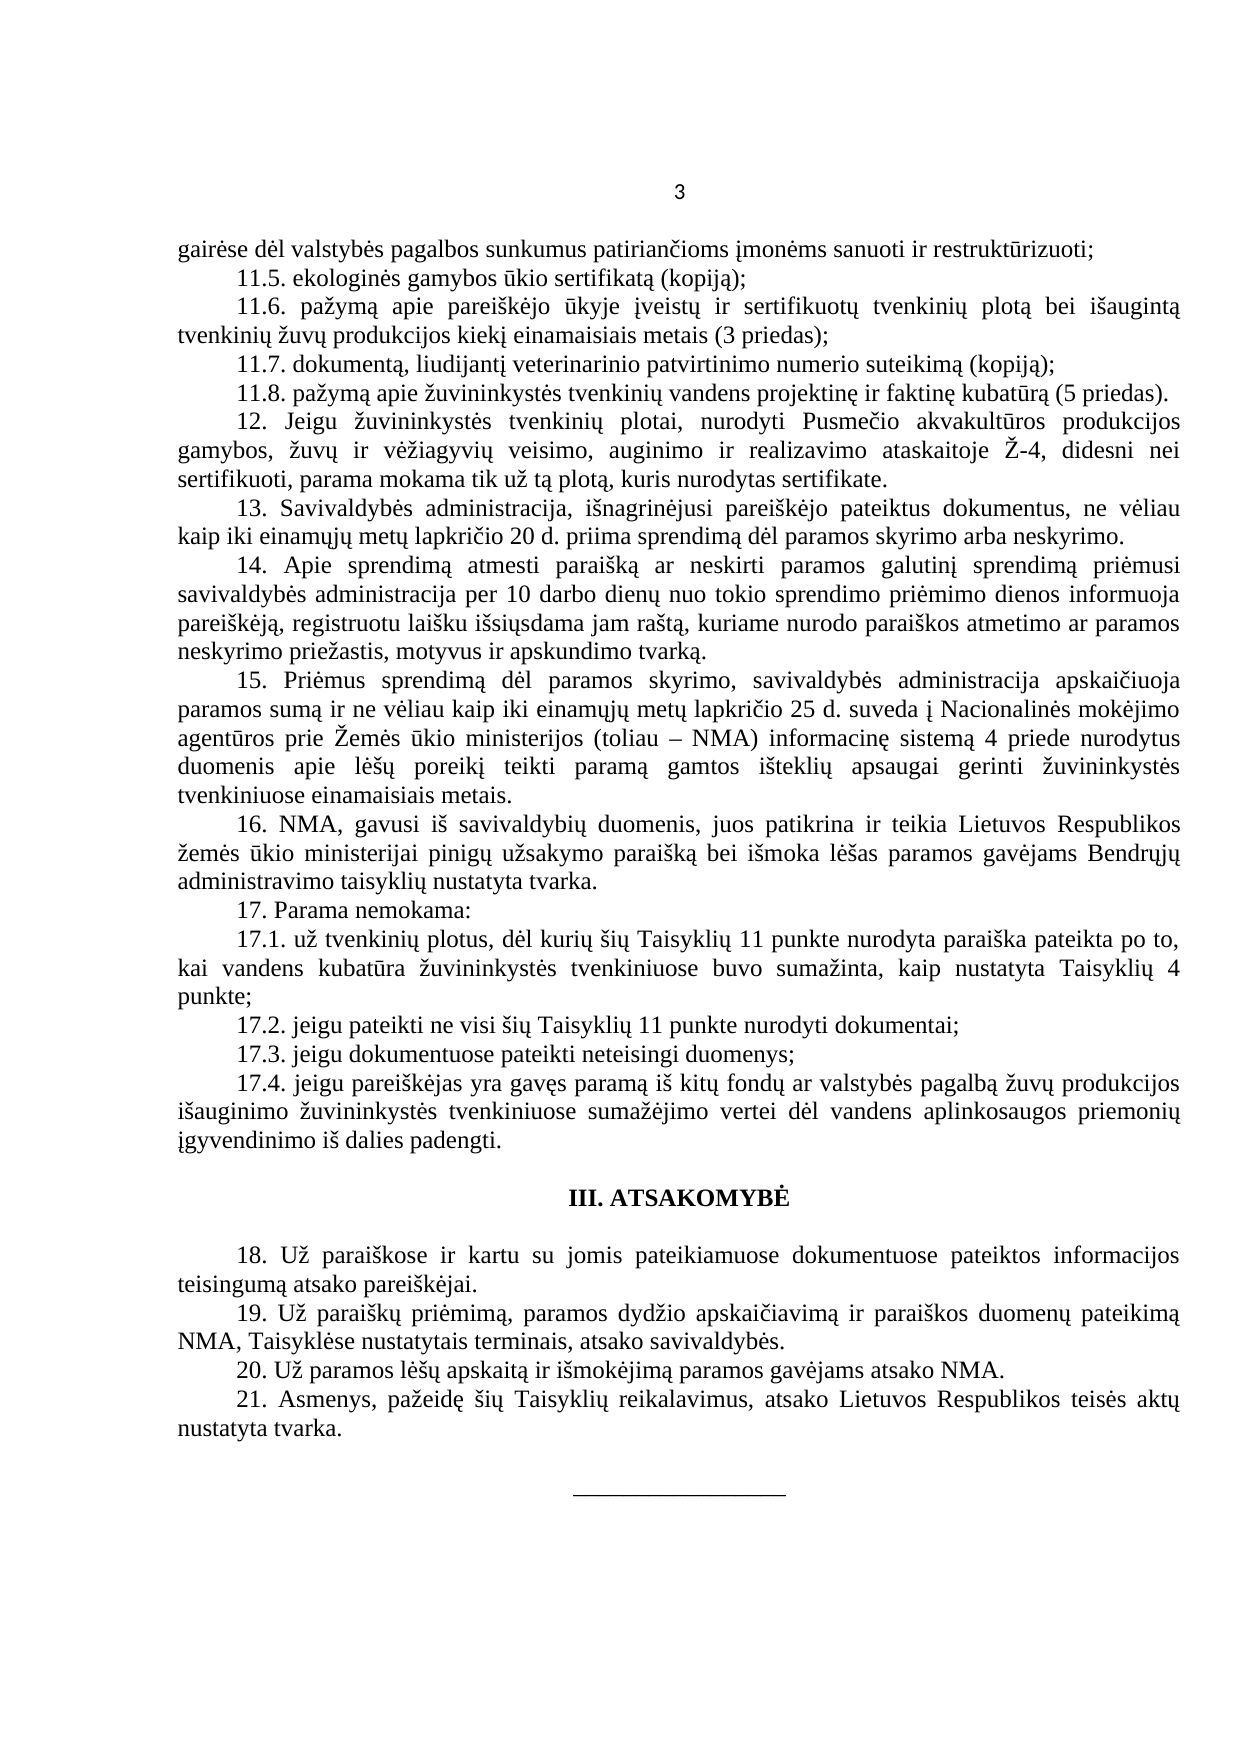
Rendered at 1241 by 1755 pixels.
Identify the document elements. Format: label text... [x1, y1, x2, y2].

text 18. Už paraiškose ir kartu su jomis pateikiamuose dokumentuose pateiktos informacijos teisingumą atsako pareiškėjai. [177, 1240, 1181, 1298]
text 15. Priėmus sprendimą dėl paramos skyrimo, savivaldybės administracija apskaičiuoja paramos sumą ir ne vėliau kaip iki einamųjų metų lapkričio 25 d. suveda į Nacionalinės mokėjimo agentūros prie Žemės ūkio ministerijos (toliau – NMA) informacinę sistemą 4 priede nurodytus duomenis apie lėšų poreikį teikti paramą gamtos išteklių apsaugai gerinti žuvininkystės tvenkiniuose einamaisiais metais. [177, 665, 1181, 809]
text III. ATSAKOMYBĖ [177, 1183, 1181, 1211]
text 17.4. jeigu pareiškėjas yra gavęs paramą iš kitų fondų ar valstybės pagalbą žuvų produkcijos išauginimo žuvininkystės tvenkiniuose sumažėjimo vertei dėl vandens aplinkosaugos priemonių įgyvendinimo iš dalies padengti. [177, 1068, 1181, 1154]
text 13. Savivaldybės administracija, išnagrinėjusi pareiškėjo pateiktus dokumentus, ne vėliau kaip iki einamųjų metų lapkričio 20 d. priima sprendimą dėl paramos skyrimo arba neskyrimo. [177, 493, 1181, 550]
text gairėse dėl valstybės pagalbos sunkumus patiriančioms įmonėms sanuoti ir restruktūrizuoti; [177, 234, 1181, 263]
text 19. Už paraiškų priėmimą, paramos dydžio apskaičiavimą ir paraiškos duomenų pateikimą NMA, Taisyklėse nustatytais terminais, atsako savivaldybės. [177, 1298, 1181, 1355]
text 11.7. dokumentą, liudijantį veterinarinio patvirtinimo numerio suteikimą (kopiją); [177, 349, 1181, 378]
text 16. NMA, gavusi iš savivaldybių duomenis, juos patikrina ir teikia Lietuvos Respublikos žemės ūkio ministerijai pinigų užsakymo paraišką bei išmoka lėšas paramos gavėjams Bendrųjų administravimo taisyklių nustatyta tvarka. [177, 809, 1181, 895]
text 12. Jeigu žuvininkystės tvenkinių plotai, nurodyti Pusmečio akvakultūros produkcijos gamybos, žuvų ir vėžiagyvių veisimo, auginimo ir realizavimo ataskaitoje Ž-4, didesni nei sertifikuoti, parama mokama tik už tą plotą, kuris nurodytas sertifikate. [177, 406, 1181, 493]
text 17.2. jeigu pateikti ne visi šių Taisyklių 11 punkte nurodyti dokumentai; [177, 1010, 1181, 1039]
text 11.6. pažymą apie pareiškėjo ūkyje įveistų ir sertifikuotų tvenkinių plotą bei išaugintą tvenkinių žuvų produkcijos kiekį einamaisiais metais (3 priedas); [177, 291, 1181, 349]
text 11.8. pažymą apie žuvininkystės tvenkinių vandens projektinę ir faktinę kubatūrą (5 priedas). [177, 378, 1181, 406]
text 17. Parama nemokama: [177, 895, 1181, 924]
text 11.5. ekologinės gamybos ūkio sertifikatą (kopiją); [177, 263, 1181, 291]
text 21. Asmenys, pažeidę šių Taisyklių reikalavimus, atsako Lietuvos Respublikos teisės aktų nustatyta tvarka. [177, 1384, 1181, 1441]
text 20. Už paramos lėšų apskaitą ir išmokėjimą paramos gavėjams atsako NMA. [177, 1355, 1181, 1384]
text 17.1. už tvenkinių plotus, dėl kurių šių Taisyklių 11 punkte nurodyta paraiška pateikta po to, kai vandens kubatūra žuvininkystės tvenkiniuose buvo sumažinta, kaip nustatyta Taisyklių 4 punkte; [177, 924, 1181, 1010]
text 17.3. jeigu dokumentuose pateikti neteisingi duomenys; [177, 1039, 1181, 1068]
text _________________ [177, 1470, 1181, 1499]
text 14. Apie sprendimą atmesti paraišką ar neskirti paramos galutinį sprendimą priėmusi savivaldybės administracija per 10 darbo dienų nuo tokio sprendimo priėmimo dienos informuoja pareiškėją, registruotu laišku išsiųsdama jam raštą, kuriame nurodo paraiškos atmetimo ar paramos neskyrimo priežastis, motyvus ir apskundimo tvarką. [177, 550, 1181, 665]
